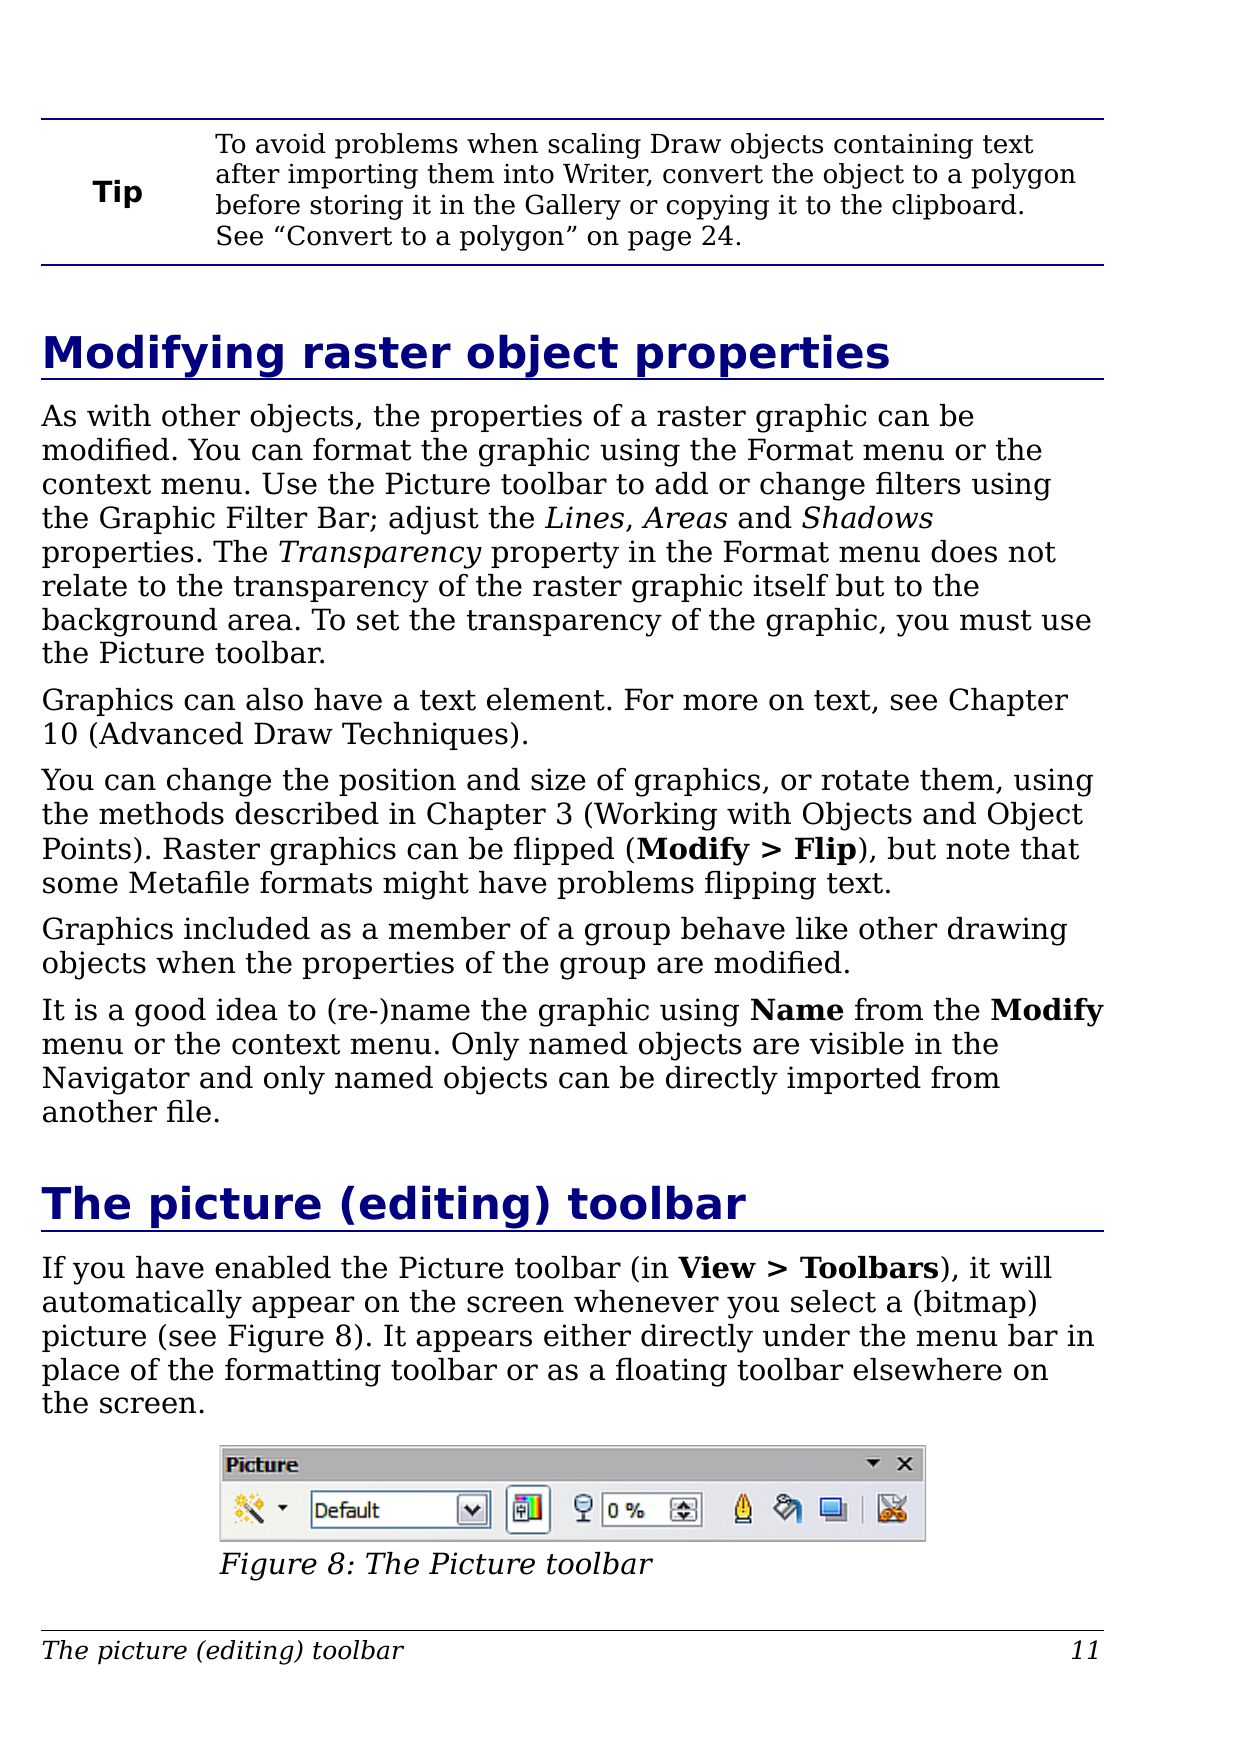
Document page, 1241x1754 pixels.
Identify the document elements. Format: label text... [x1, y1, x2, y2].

picture [219, 1445, 927, 1542]
subtitle Modifying raster object properties [41, 327, 1104, 378]
table_header To avoid problems when scaling Draw objects containing text after importing them into Writer, convert the object to a polygon before storing it in the Gallery or copying it to the clipboard. See “Convert to a polygon” on page 24. [194, 120, 1104, 264]
text Graphics can also have a text element. For more on text, see Chapter 10 (Advanced Draw Techniques). [41, 683, 1104, 751]
text Figure 8: The Picture toolbar [219, 1548, 926, 1582]
text Graphics included as a member of a group behave like other drawing objects when the properties of the group are modified. [41, 912, 1104, 980]
text If you have enabled the Picture toolbar (in View > Toolbars), it will automatically appear on the screen whenever you select a (bitmap) picture (see Figure 8). It appears either directly under the menu bar in place of the formatting toolbar or as a floating toolbar elsewhere on the screen. [41, 1251, 1104, 1421]
text You can change the position and size of graphics, or rotate them, using the methods described in Chapter 3 (Working with Objects and Object Points). Raster graphics can be flipped (Modify > Flip), but note that some Metafile formats might have problems flipping text. [41, 764, 1104, 900]
text It is a good idea to (re-)name the graphic using Name from the Modify menu or the context menu. Only named objects are visible in the Navigator and only named objects can be directly imported from another file. [41, 993, 1104, 1129]
text As with other objects, the properties of a raster graphic can be modified. You can format the graphic using the Format menu or the context menu. Use the Picture toolbar to add or change filters using the Graphic Filter Bar; adjust the Lines, Areas and Shadows properties. The Transparency property in the Format menu does not relate to the transparency of the raster graphic itself but to the background area. To set the transparency of the graphic, you must use the Picture toolbar. [41, 399, 1104, 671]
subtitle The picture (editing) toolbar [41, 1179, 1104, 1230]
table_header Tip [41, 120, 194, 264]
